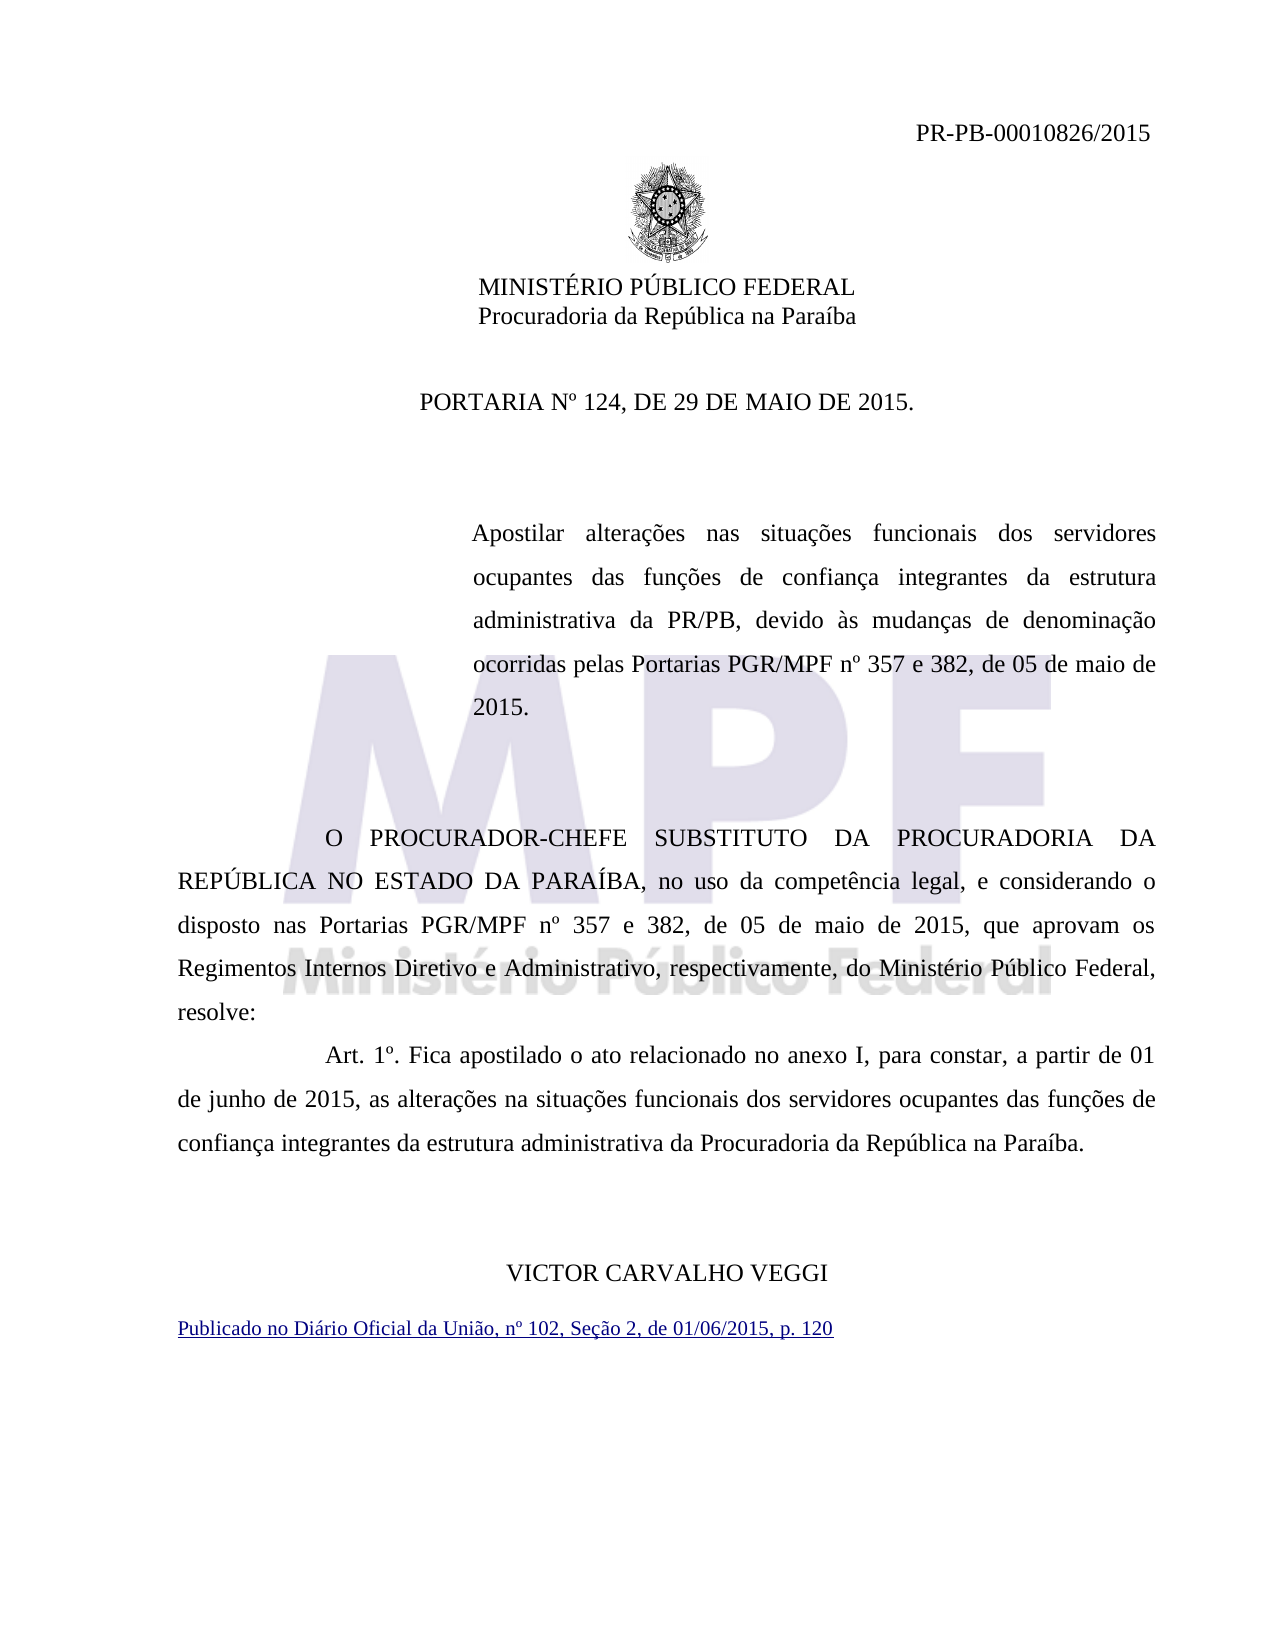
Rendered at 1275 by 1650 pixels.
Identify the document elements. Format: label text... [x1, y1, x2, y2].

picture [283, 655, 1051, 823]
text O PROCURADOR-CHEFE SUBSTITUTO DA PROCURADORIA DA REPÚBLICA NO ESTADO DA PARAÍBA, no uso da competência legal, e considerando o disposto nas Portarias PGR/MPF nº 357 e 382, de 05 de maio de 2015, que aprovam os Regimentos Internos Diretivo e Administrativo, respectivamente, do Ministério Público Federal, resolve: [177, 823, 1157, 1026]
text Apostilar alterações nas situações funcionais dos servidores ocupantes das funções de confiança integrantes da estrutura administrativa da PR/PB, devido às mudanças de denominação ocorridas pelas Portarias PGR/MPF nº 357 e 382, de 05 de maio de 2015. [471, 518, 1157, 721]
text Art. 1º. Fica apostilado o ato relacionado no anexo I, para constar, a partir de 01 de junho de 2015, as alterações na situações funcionais dos servidores ocupantes das funções de confiança integrantes da estrutura administrativa da Procuradoria da República na Paraíba. [177, 1040, 1157, 1156]
text Procuradoria da República na Paraíba [177, 301, 1157, 330]
text PR-PB-00010826/2015 [177, 118, 1157, 147]
picture [625, 156, 709, 263]
text VICTOR CARVALHO VEGGI [177, 1258, 1157, 1287]
text MINISTÉRIO PÚBLICO FEDERAL [177, 272, 1157, 301]
text PORTARIA Nº 124, DE 29 DE MAIO DE 2015. [177, 387, 1157, 416]
text Publicado no Diário Oficial da União, nº 102, Seção 2, de 01/06/2015, p. 120 [177, 1316, 1157, 1340]
